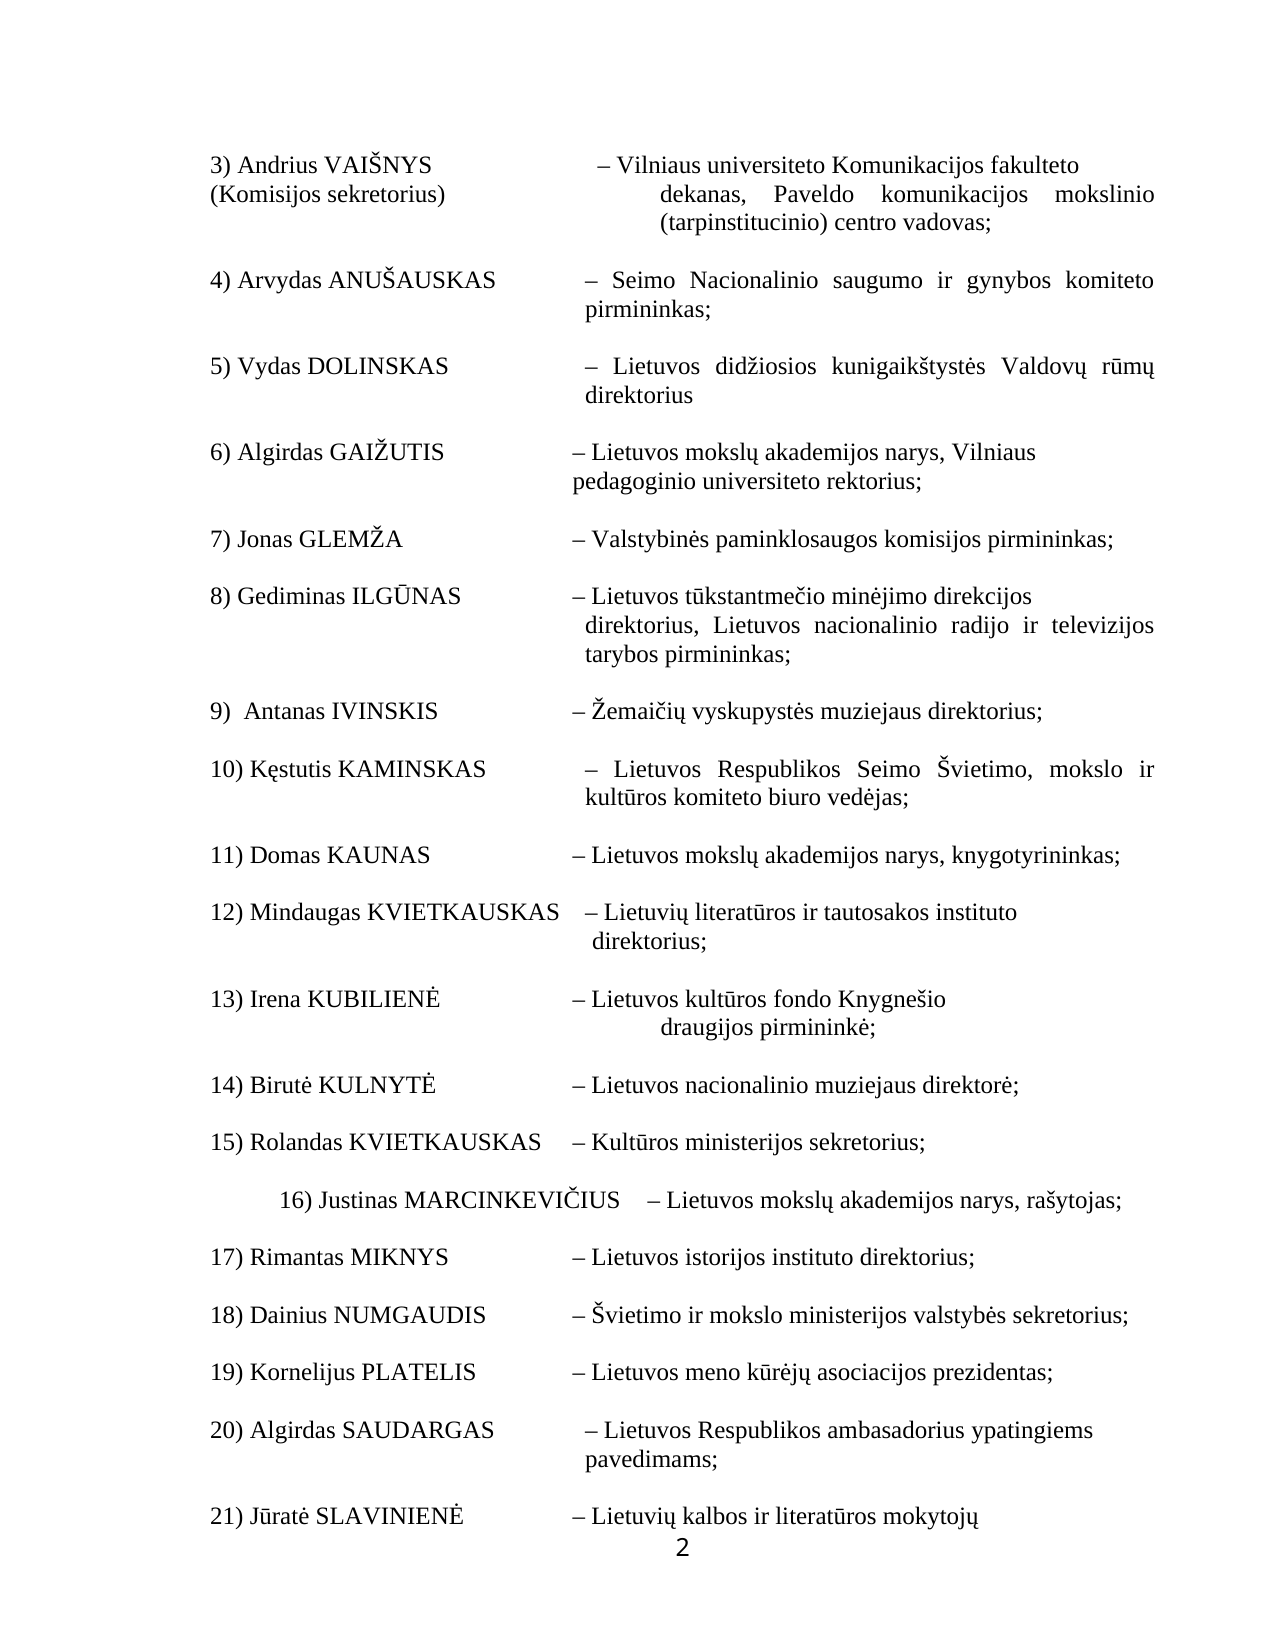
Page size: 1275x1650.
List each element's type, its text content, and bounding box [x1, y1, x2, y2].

text 5) Vydas DOLINSKAS – Lietuvos didžiosios kunigaikštystės Valdovų rūmų direktorius [210, 351, 1155, 409]
text 21) Jūratė SLAVINIENĖ – Lietuvių kalbos ir literatūros mokytojų [122, 1501, 1155, 1530]
text 17) Rimantas MIKNYS – Lietuvos istorijos instituto direktorius; [122, 1242, 1155, 1271]
text 16) Justinas MARCINKEVIČIUS – Lietuvos mokslų akademijos narys, rašytojas; [122, 1185, 1155, 1214]
text pedagoginio universiteto rektorius; [122, 466, 1155, 495]
text 6) Algirdas GAIŽUTIS – Lietuvos mokslų akademijos narys, Vilniaus [122, 437, 1155, 466]
text 19) Kornelijus PLATELIS – Lietuvos meno kūrėjų asociacijos prezidentas; [122, 1357, 1155, 1386]
text 13) Irena KUBILIENĖ – Lietuvos kultūros fondo Knygnešio [122, 984, 1155, 1012]
text 3) Andrius VAIŠNYS – Vilniaus universiteto Komunikacijos fakulteto [147, 150, 1155, 179]
text direktorius; [122, 926, 1155, 955]
text 20) Algirdas SAUDARGAS – Lietuvos Respublikos ambasadorius ypatingiems pavedimams; [210, 1415, 1155, 1472]
text 11) Domas KAUNAS – Lietuvos mokslų akademijos narys, knygotyrininkas; [122, 840, 1155, 869]
text 10) Kęstutis KAMINSKAS – Lietuvos Respublikos Seimo Švietimo, mokslo ir kultūros komiteto biuro vedėjas; [210, 754, 1155, 811]
text 15) Rolandas KVIETKAUSKAS – Kultūros ministerijos sekretorius; [122, 1127, 1155, 1156]
text 4) Arvydas ANUŠAUSKAS – Seimo Nacionalinio saugumo ir gynybos komiteto pirmininkas; [210, 265, 1155, 322]
text 8) Gediminas ILGŪNAS – Lietuvos tūkstantmečio minėjimo direkcijos [122, 581, 1155, 610]
text (Komisijos sekretorius) dekanas, Paveldo komunikacijos mokslinio (tarpinstitucinio) centro vadovas; [210, 179, 1155, 236]
text direktorius, Lietuvos nacionalinio radijo ir televizijos tarybos pirmininkas; [585, 610, 1155, 667]
text 18) Dainius NUMGAUDIS – Švietimo ir mokslo ministerijos valstybės sekretorius; [122, 1300, 1155, 1329]
text 9) Antanas IVINSKIS – Žemaičių vyskupystės muziejaus direktorius; [122, 696, 1155, 725]
text draugijos pirmininkė; [122, 1012, 1155, 1041]
text 7) Jonas GLEMŽA – Valstybinės paminklosaugos komisijos pirmininkas; [122, 524, 1155, 552]
text 12) Mindaugas KVIETKAUSKAS – Lietuvių literatūros ir tautosakos instituto [210, 897, 1155, 926]
text 14) Birutė KULNYTĖ – Lietuvos nacionalinio muziejaus direktorė; [122, 1070, 1155, 1099]
